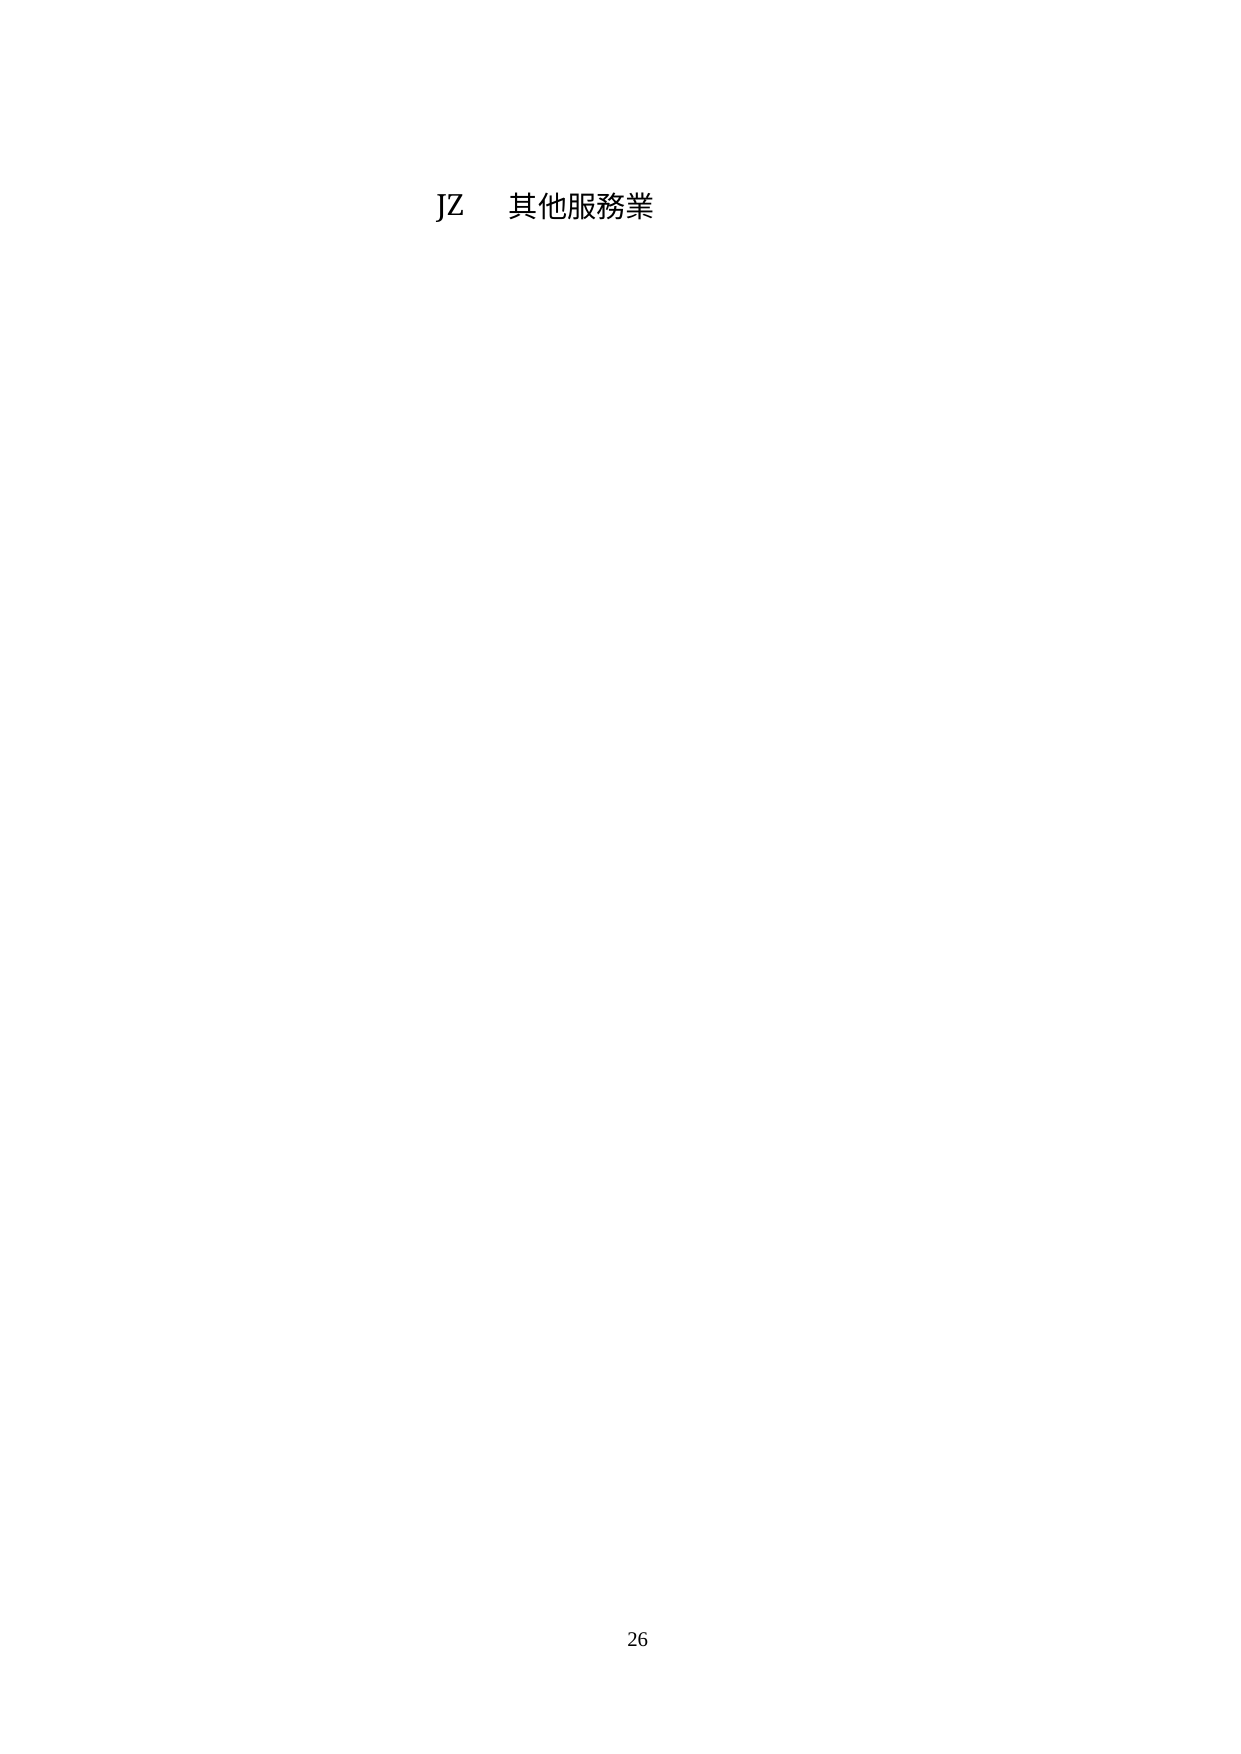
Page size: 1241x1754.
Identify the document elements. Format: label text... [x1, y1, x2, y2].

table_cell [281, 165, 394, 242]
table_cell 其他服務業 [506, 165, 1110, 242]
table_cell JZ [394, 165, 506, 242]
